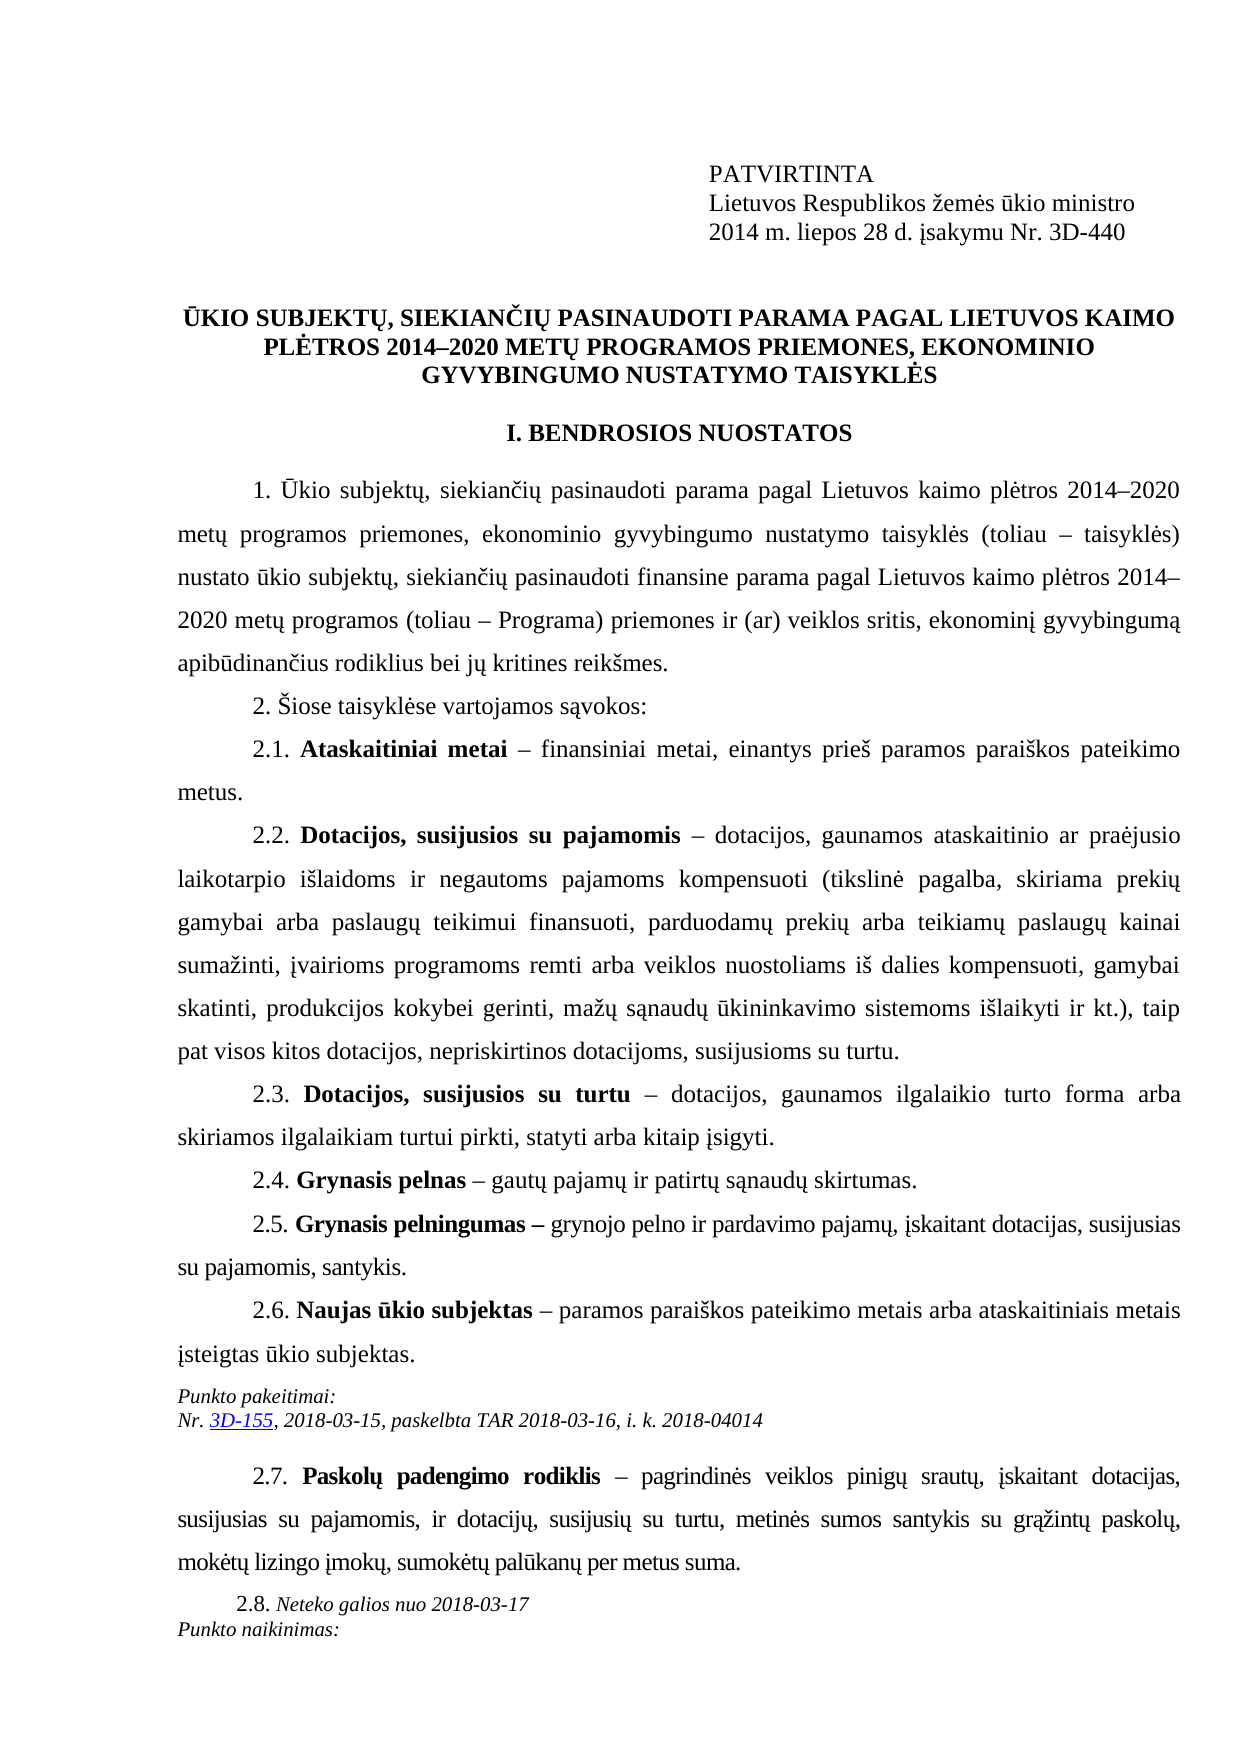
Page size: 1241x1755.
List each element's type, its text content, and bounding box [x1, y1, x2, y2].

text I. BENDROSIOS NUOSTATOS [177, 418, 1181, 447]
text 1. Ūkio subjektų, siekiančių pasinaudoti parama pagal Lietuvos kaimo plėtros 2014–2020 metų programos priemones, ekonominio gyvybingumo nustatymo taisyklės (toliau – taisyklės) nustato ūkio subjektų, siekiančių pasinaudoti finansine parama pagal Lietuvos kaimo plėtros 2014–2020 metų programos (toliau – Programa) priemones ir (ar) veiklos sritis, ekonominį gyvybingumą apibūdinančius rodiklius bei jų kritines reikšmes. [177, 476, 1181, 677]
text 2.1. Ataskaitiniai metai – finansiniai metai, einantys prieš paramos paraiškos pateikimo metus. [177, 734, 1181, 806]
text 2.3. Dotacijos, susijusios su turtu – dotacijos, gaunamos ilgalaikio turto forma arba skiriamos ilgalaikiam turtui pirkti, statyti arba kitaip įsigyti. [177, 1079, 1181, 1151]
text PATVIRTINTA [177, 159, 1178, 188]
text 2014 m. liepos 28 d. įsakymu Nr. 3D-440 [709, 217, 1178, 246]
text 2.7. Paskolų padengimo rodiklis – pagrindinės veiklos pinigų srautų, įskaitant dotacijas, susijusias su pajamomis, ir dotacijų, susijusių su turtu, metinės sumos santykis su grąžintų paskolų, mokėtų lizingo įmokų, sumokėtų palūkanų per metus suma. [177, 1461, 1181, 1576]
text 2.5. Grynasis pelningumas – grynojo pelno ir pardavimo pajamų, įskaitant dotacijas, susijusias su pajamomis, santykis. [177, 1209, 1181, 1281]
text Lietuvos Respublikos žemės ūkio ministro [709, 188, 1178, 217]
text 2.2. Dotacijos, susijusios su pajamomis – dotacijos, gaunamos ataskaitinio ar praėjusio laikotarpio išlaidoms ir negautoms pajamoms kompensuoti (tikslinė pagalba, skiriama prekių gamybai arba paslaugų teikimui finansuoti, parduodamų prekių arba teikiamų paslaugų kainai sumažinti, įvairioms programoms remti arba veiklos nuostoliams iš dalies kompensuoti, gamybai skatinti, produkcijos kokybei gerinti, mažų sąnaudų ūkininkavimo sistemoms išlaikyti ir kt.), taip pat visos kitos dotacijos, nepriskirtinos dotacijoms, susijusioms su turtu. [177, 821, 1181, 1065]
text Nr. 3D-155, 2018-03-15, paskelbta TAR 2018-03-16, i. k. 2018-04014 [177, 1408, 1181, 1432]
text 2. Šiose taisyklėse vartojamos sąvokos: [177, 691, 1181, 720]
text Punkto naikinimas: [177, 1617, 1181, 1641]
text 2.6. Naujas ūkio subjektas – paramos paraiškos pateikimo metais arba ataskaitiniais metais įsteigtas ūkio subjektas. [177, 1295, 1181, 1368]
text 2.4. Grynasis pelnas – gautų pajamų ir patirtų sąnaudų skirtumas. [177, 1166, 1181, 1194]
text 2.8. Neteko galios nuo 2018-03-17 [177, 1590, 1181, 1617]
text Punkto pakeitimai: [177, 1384, 1181, 1408]
text ŪKIO SUBJEKTŲ, SIEKIANČIŲ PASINAUDOTI PARAMA PAGAL LIETUVOS KAIMO PLĖTROS 2014–2020 METŲ PROGRAMOS PRIEMONES, EKONOMINIO GYVYBINGUMO NUSTATYMO TAISYKLĖS [177, 303, 1181, 389]
